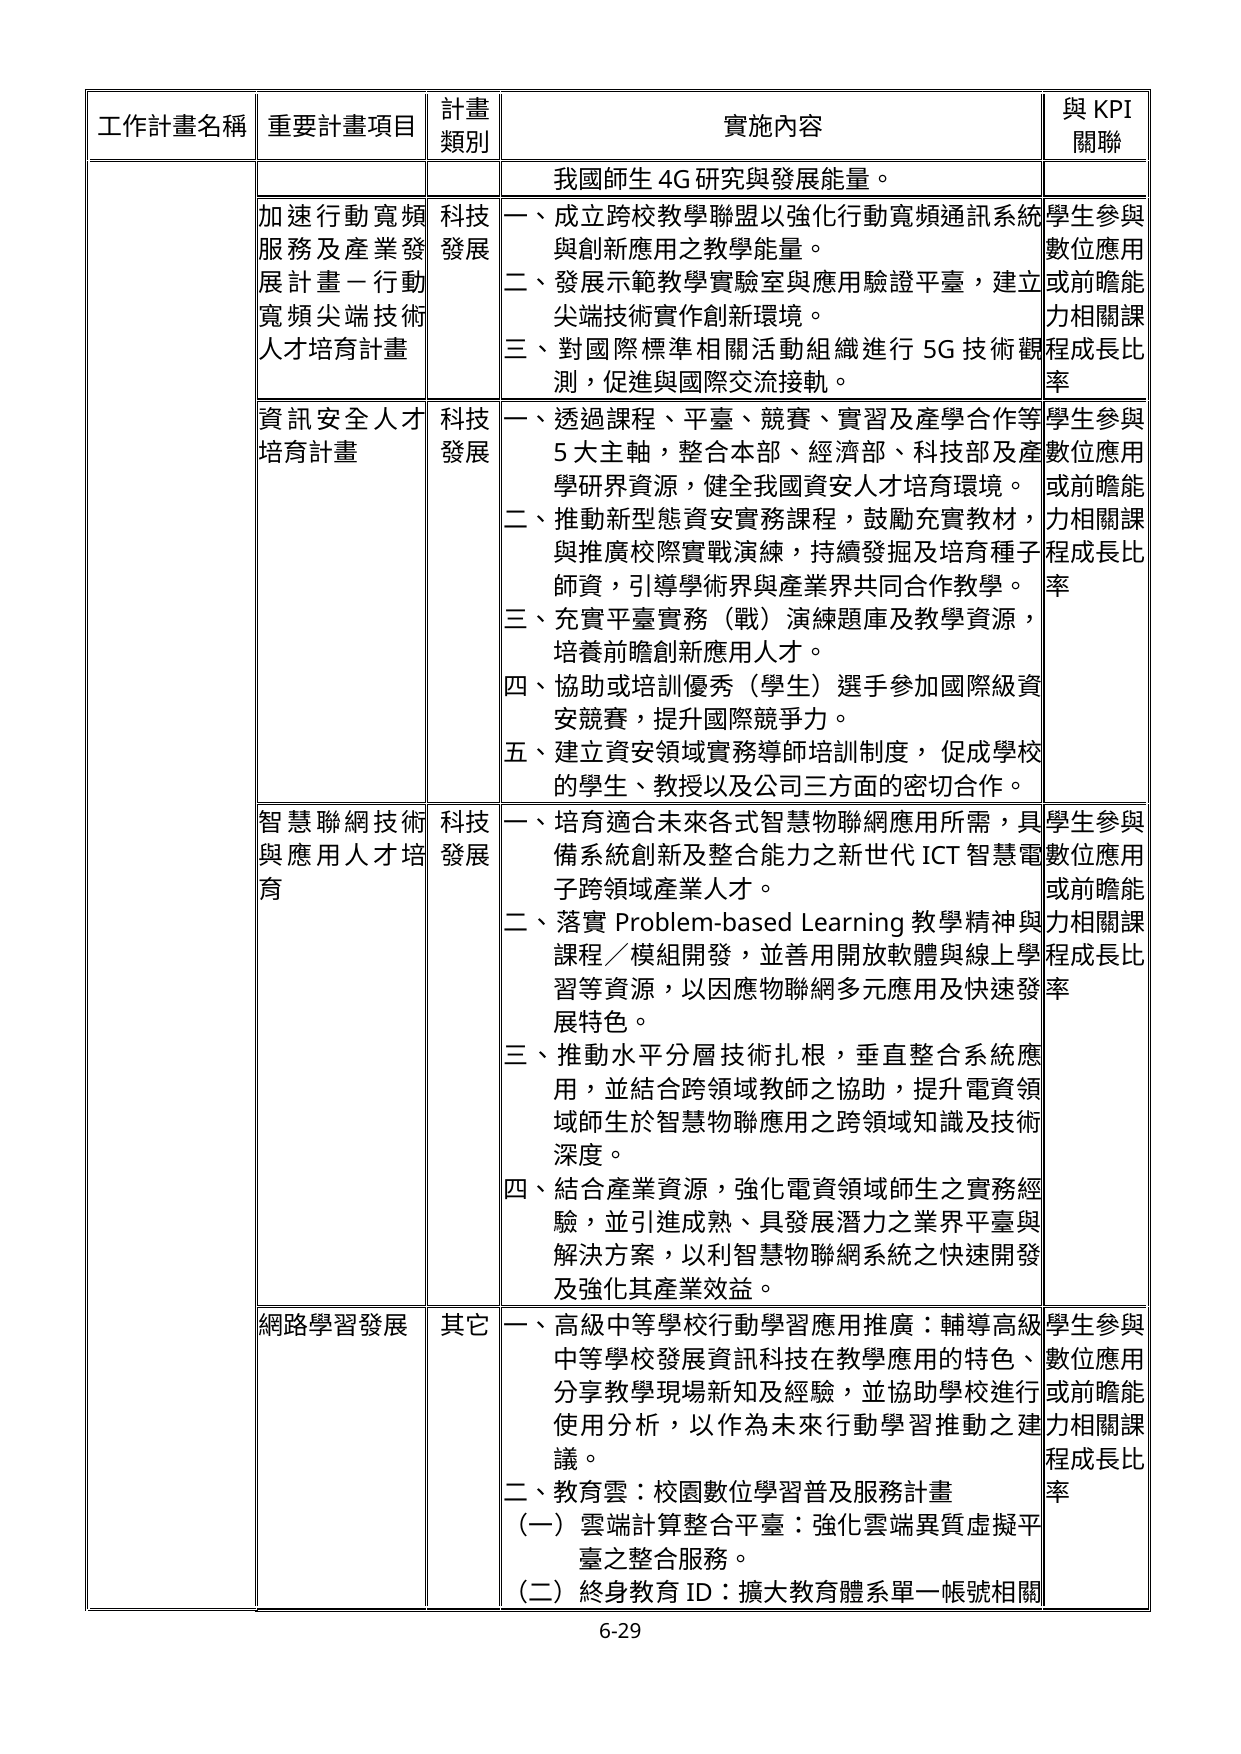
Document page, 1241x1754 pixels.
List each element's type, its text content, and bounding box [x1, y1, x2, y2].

table_cell 加速行動寬頻服務及產業發展計畫－行動寬頻尖端技術人才培育計畫 [258, 199, 425, 398]
table_cell 學生參與數位應用或前瞻能力相關課程成長比率 [1043, 1305, 1149, 1608]
table_header 計畫類別 [427, 92, 501, 158]
table_cell 其它 [427, 1308, 501, 1608]
table_cell 一、成立跨校教學聯盟以強化行動寬頻通訊系統與創新應用之教學能量。 二、發展示範教學實驗室與應用驗證平臺，建立尖端技術實作創新環境。 三、對國際標準相關活動組織進行5G技術觀測，促進與國際交流接軌。 [502, 199, 1041, 398]
table_cell 資訊安全人才培育計畫 [258, 402, 425, 802]
table_cell 科技發展 [428, 805, 499, 1305]
table_cell [258, 162, 425, 195]
table_cell 學生參與數位應用或前瞻能力相關課程成長比率 [1043, 802, 1149, 1305]
table_header 實施內容 [501, 90, 1043, 158]
table_cell 網路學習發展 [256, 1308, 427, 1608]
table_cell 科技發展 [428, 402, 499, 802]
table_cell 一、高級中等學校行動學習應用推廣：輔導高級中等學校發展資訊科技在教學應用的特色、分享教學現場新知及經驗，並協助學校進行使用分析，以作為未來行動學習推動之建議。 二、教育雲：校園數位學習普及服務計畫 （一）雲端計算整合平臺：強化雲端異質虛擬平臺之整合服務。 （二）終身教育ID：擴大教育體系單一帳號相關 [501, 1305, 1043, 1608]
table_cell 智慧聯網技術與應用人才培育 [258, 805, 425, 1305]
table_cell 學生參與數位應用或前瞻能力相關課程成長比率 [1045, 398, 1148, 802]
table_header 與KPI 關聯 [1043, 92, 1148, 158]
table_header 工作計畫名稱 [88, 92, 256, 158]
table_cell 科技發展 [428, 199, 499, 398]
table_cell 學生參與數位應用或前瞻能力相關課程成長比率 [1045, 195, 1148, 398]
table_cell [428, 162, 499, 195]
table_cell [88, 159, 256, 1608]
table_cell [1045, 159, 1148, 195]
table_cell 一、培育適合未來各式智慧物聯網應用所需，具備系統創新及整合能力之新世代ICT智慧電子跨領域產業人才。 二、落實Problem-based Learning教學精神與課程／模組開發，並善用開放軟體與線上學習等資源，以因應物聯網多元應用及快速發展特色。 三、推動水平分層技術扎根，垂直整合系統應用，並結合跨領域教師之協助，提升電資領域師生於智慧物聯應用之跨領域知識及技術深度。 四、結合產業資源，強化電資領域師生之實務經驗，並引進成熟、具發展潛力之業界平臺與解決方案，以利智慧物聯網系統之快速開發及強化其產業效益。 [502, 805, 1041, 1305]
table_header 重要計畫項目 [256, 92, 427, 158]
table_cell 一、透過課程、平臺、競賽、實習及產學合作等5大主軸，整合本部、經濟部、科技部及產學研界資源，健全我國資安人才培育環境。 二、推動新型態資安實務課程，鼓勵充實教材，與推廣校際實戰演練，持續發掘及培育種子師資，引導學術界與產業界共同合作教學。 三、充實平臺實務（戰）演練題庫及教學資源，培養前瞻創新應用人才。 四、協助或培訓優秀（學生）選手參加國際級資安競賽，提升國際競爭力。 五、建立資安領域實務導師培訓制度， 促成學校的學生、教授以及公司三方面的密切合作。 [502, 402, 1041, 802]
table_cell 我國師生4G研究與發展能量。 [502, 162, 1041, 195]
